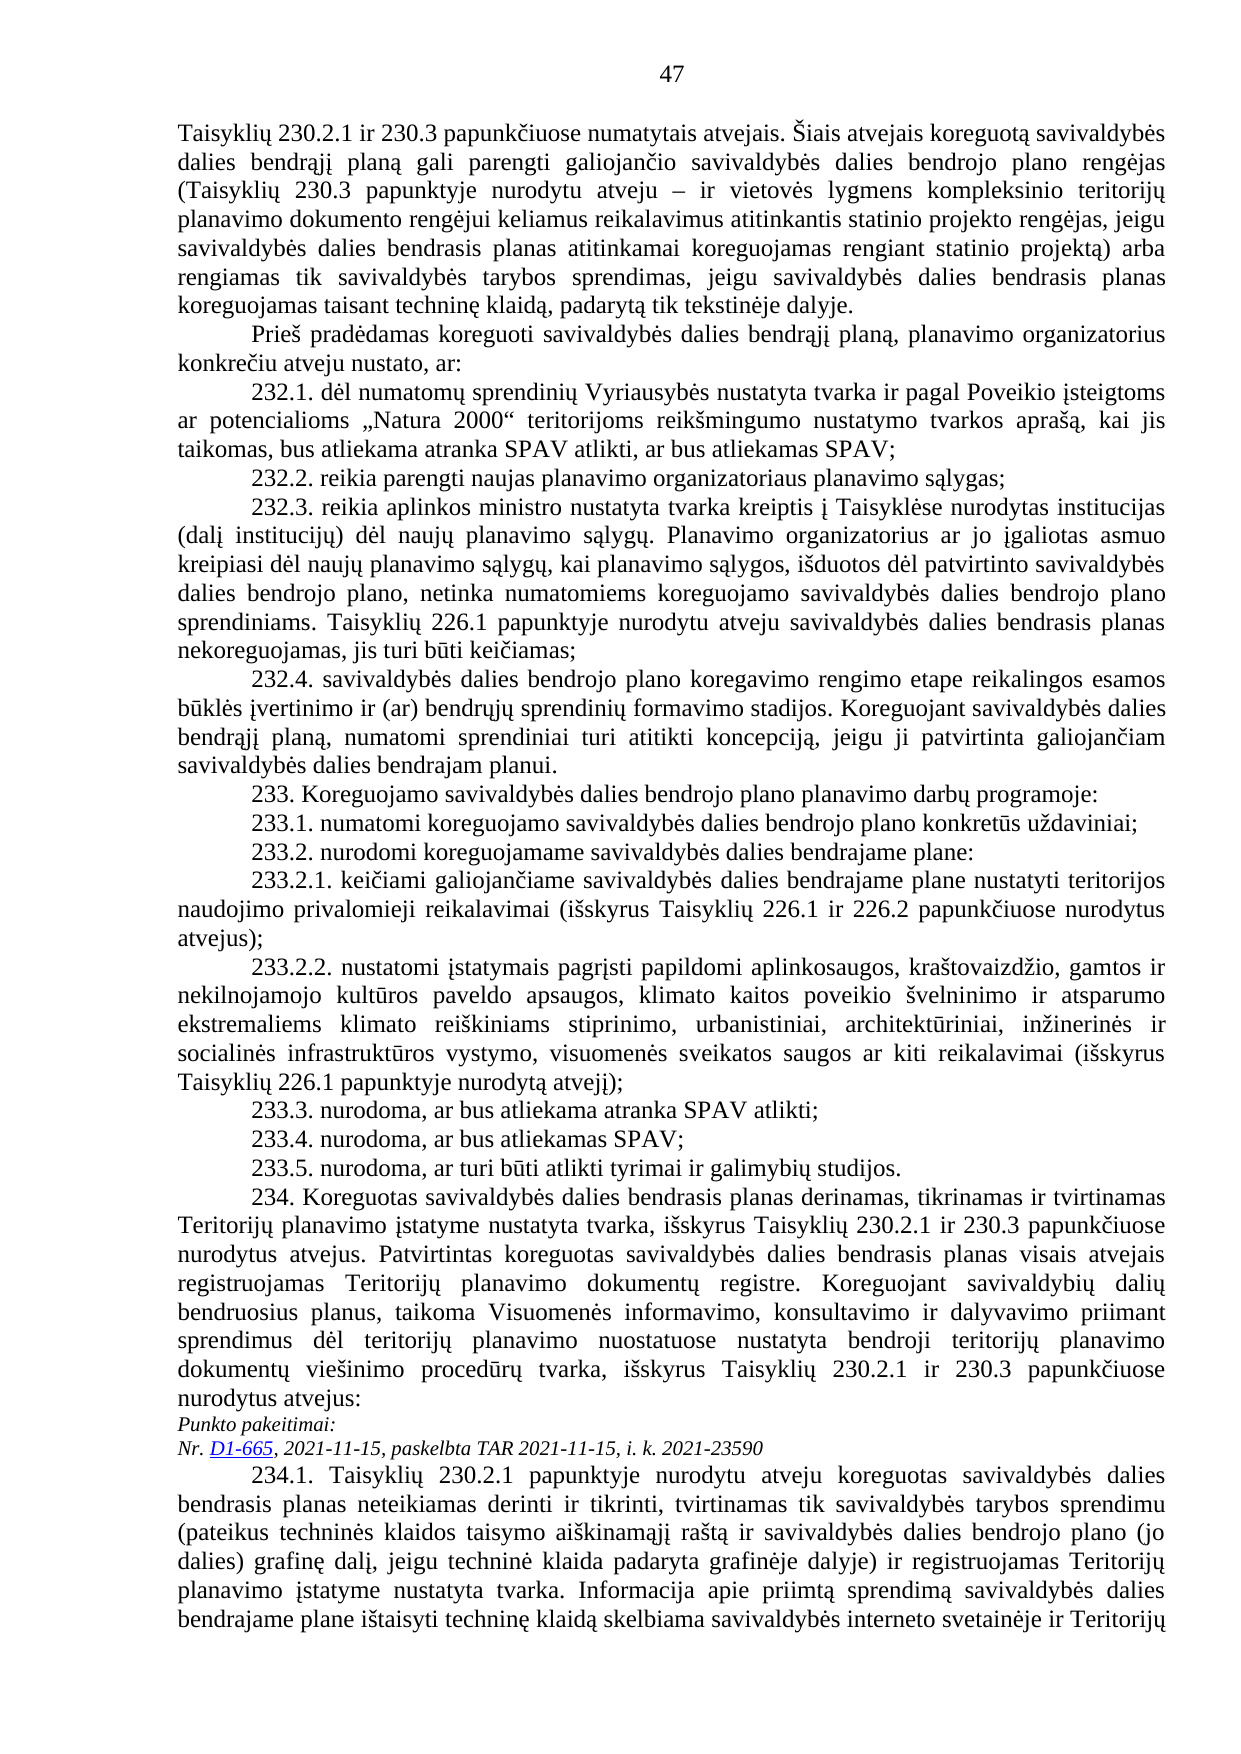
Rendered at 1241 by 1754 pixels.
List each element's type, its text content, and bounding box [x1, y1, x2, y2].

text 232.4. savivaldybės dalies bendrojo plano koregavimo rengimo etape reikalingos esamos būklės įvertinimo ir (ar) bendrųjų sprendinių formavimo stadijos. Koreguojant savivaldybės dalies bendrąjį planą, numatomi sprendiniai turi atitikti koncepciją, jeigu ji patvirtinta galiojančiam savivaldybės dalies bendrajam planui. [177, 664, 1166, 779]
text 233.4. nurodoma, ar bus atliekamas SPAV; [177, 1124, 1166, 1153]
text 234. Koreguotas savivaldybės dalies bendrasis planas derinamas, tikrinamas ir tvirtinamas Teritorijų planavimo įstatyme nustatyta tvarka, išskyrus Taisyklių 230.2.1 ir 230.3 papunkčiuose nurodytus atvejus. Patvirtintas koreguotas savivaldybės dalies bendrasis planas visais atvejais registruojamas Teritorijų planavimo dokumentų registre. Koreguojant savivaldybių dalių bendruosius planus, taikoma Visuomenės informavimo, konsultavimo ir dalyvavimo priimant sprendimus dėl teritorijų planavimo nuostatuose nustatyta bendroji teritorijų planavimo dokumentų viešinimo procedūrų tvarka, išskyrus Taisyklių 230.2.1 ir 230.3 papunkčiuose nurodytus atvejus: [177, 1182, 1166, 1412]
text 233. Koreguojamo savivaldybės dalies bendrojo plano planavimo darbų programoje: [177, 779, 1166, 808]
text 232.2. reikia parengti naujas planavimo organizatoriaus planavimo sąlygas; [177, 463, 1166, 492]
text 233.2.1. keičiami galiojančiame savivaldybės dalies bendrajame plane nustatyti teritorijos naudojimo privalomieji reikalavimai (išskyrus Taisyklių 226.1 ir 226.2 papunkčiuose nurodytus atvejus); [177, 866, 1166, 952]
text Nr. D1-665, 2021-11-15, paskelbta TAR 2021-11-15, i. k. 2021-23590 [177, 1436, 1166, 1460]
text 233.3. nurodoma, ar bus atliekama atranka SPAV atlikti; [177, 1096, 1166, 1124]
text 232.1. dėl numatomų sprendinių Vyriausybės nustatyta tvarka ir pagal Poveikio įsteigtoms ar potencialioms „Natura 2000“ teritorijoms reikšmingumo nustatymo tvarkos aprašą, kai jis taikomas, bus atliekama atranka SPAV atlikti, ar bus atliekamas SPAV; [177, 377, 1166, 463]
text 233.1. numatomi koreguojamo savivaldybės dalies bendrojo plano konkretūs uždaviniai; [177, 808, 1166, 837]
text 232.3. reikia aplinkos ministro nustatyta tvarka kreiptis į Taisyklėse nurodytas institucijas (dalį institucijų) dėl naujų planavimo sąlygų. Planavimo organizatorius ar jo įgaliotas asmuo kreipiasi dėl naujų planavimo sąlygų, kai planavimo sąlygos, išduotos dėl patvirtinto savivaldybės dalies bendrojo plano, netinka numatomiems koreguojamo savivaldybės dalies bendrojo plano sprendiniams. Taisyklių 226.1 papunktyje nurodytu atveju savivaldybės dalies bendrasis planas nekoreguojamas, jis turi būti keičiamas; [177, 492, 1166, 664]
text Prieš pradėdamas koreguoti savivaldybės dalies bendrąjį planą, planavimo organizatorius konkrečiu atveju nustato, ar: [177, 319, 1166, 377]
text 233.2. nurodomi koreguojamame savivaldybės dalies bendrajame plane: [177, 837, 1166, 866]
text Punkto pakeitimai: [177, 1412, 1166, 1436]
text 233.5. nurodoma, ar turi būti atlikti tyrimai ir galimybių studijos. [177, 1153, 1166, 1182]
text 234.1. Taisyklių 230.2.1 papunktyje nurodytu atveju koreguotas savivaldybės dalies bendrasis planas neteikiamas derinti ir tikrinti, tvirtinamas tik savivaldybės tarybos sprendimu (pateikus techninės klaidos taisymo aiškinamąjį raštą ir savivaldybės dalies bendrojo plano (jo dalies) grafinę dalį, jeigu techninė klaida padaryta grafinėje dalyje) ir registruojamas Teritorijų planavimo įstatyme nustatyta tvarka. Informacija apie priimtą sprendimą savivaldybės dalies bendrajame plane ištaisyti techninę klaidą skelbiama savivaldybės interneto svetainėje ir Teritorijų [177, 1460, 1166, 1632]
text 233.2.2. nustatomi įstatymais pagrįsti papildomi aplinkosaugos, kraštovaizdžio, gamtos ir nekilnojamojo kultūros paveldo apsaugos, klimato kaitos poveikio švelninimo ir atsparumo ekstremaliems klimato reiškiniams stiprinimo, urbanistiniai, architektūriniai, inžinerinės ir socialinės infrastruktūros vystymo, visuomenės sveikatos saugos ar kiti reikalavimai (išskyrus Taisyklių 226.1 papunktyje nurodytą atvejį); [177, 952, 1166, 1096]
text Taisyklių 230.2.1 ir 230.3 papunkčiuose numatytais atvejais. Šiais atvejais koreguotą savivaldybės dalies bendrąjį planą gali parengti galiojančio savivaldybės dalies bendrojo plano rengėjas (Taisyklių 230.3 papunktyje nurodytu atveju – ir vietovės lygmens kompleksinio teritorijų planavimo dokumento rengėjui keliamus reikalavimus atitinkantis statinio projekto rengėjas, jeigu savivaldybės dalies bendrasis planas atitinkamai koreguojamas rengiant statinio projektą) arba rengiamas tik savivaldybės tarybos sprendimas, jeigu savivaldybės dalies bendrasis planas koreguojamas taisant techninę klaidą, padarytą tik tekstinėje dalyje. [177, 118, 1166, 319]
